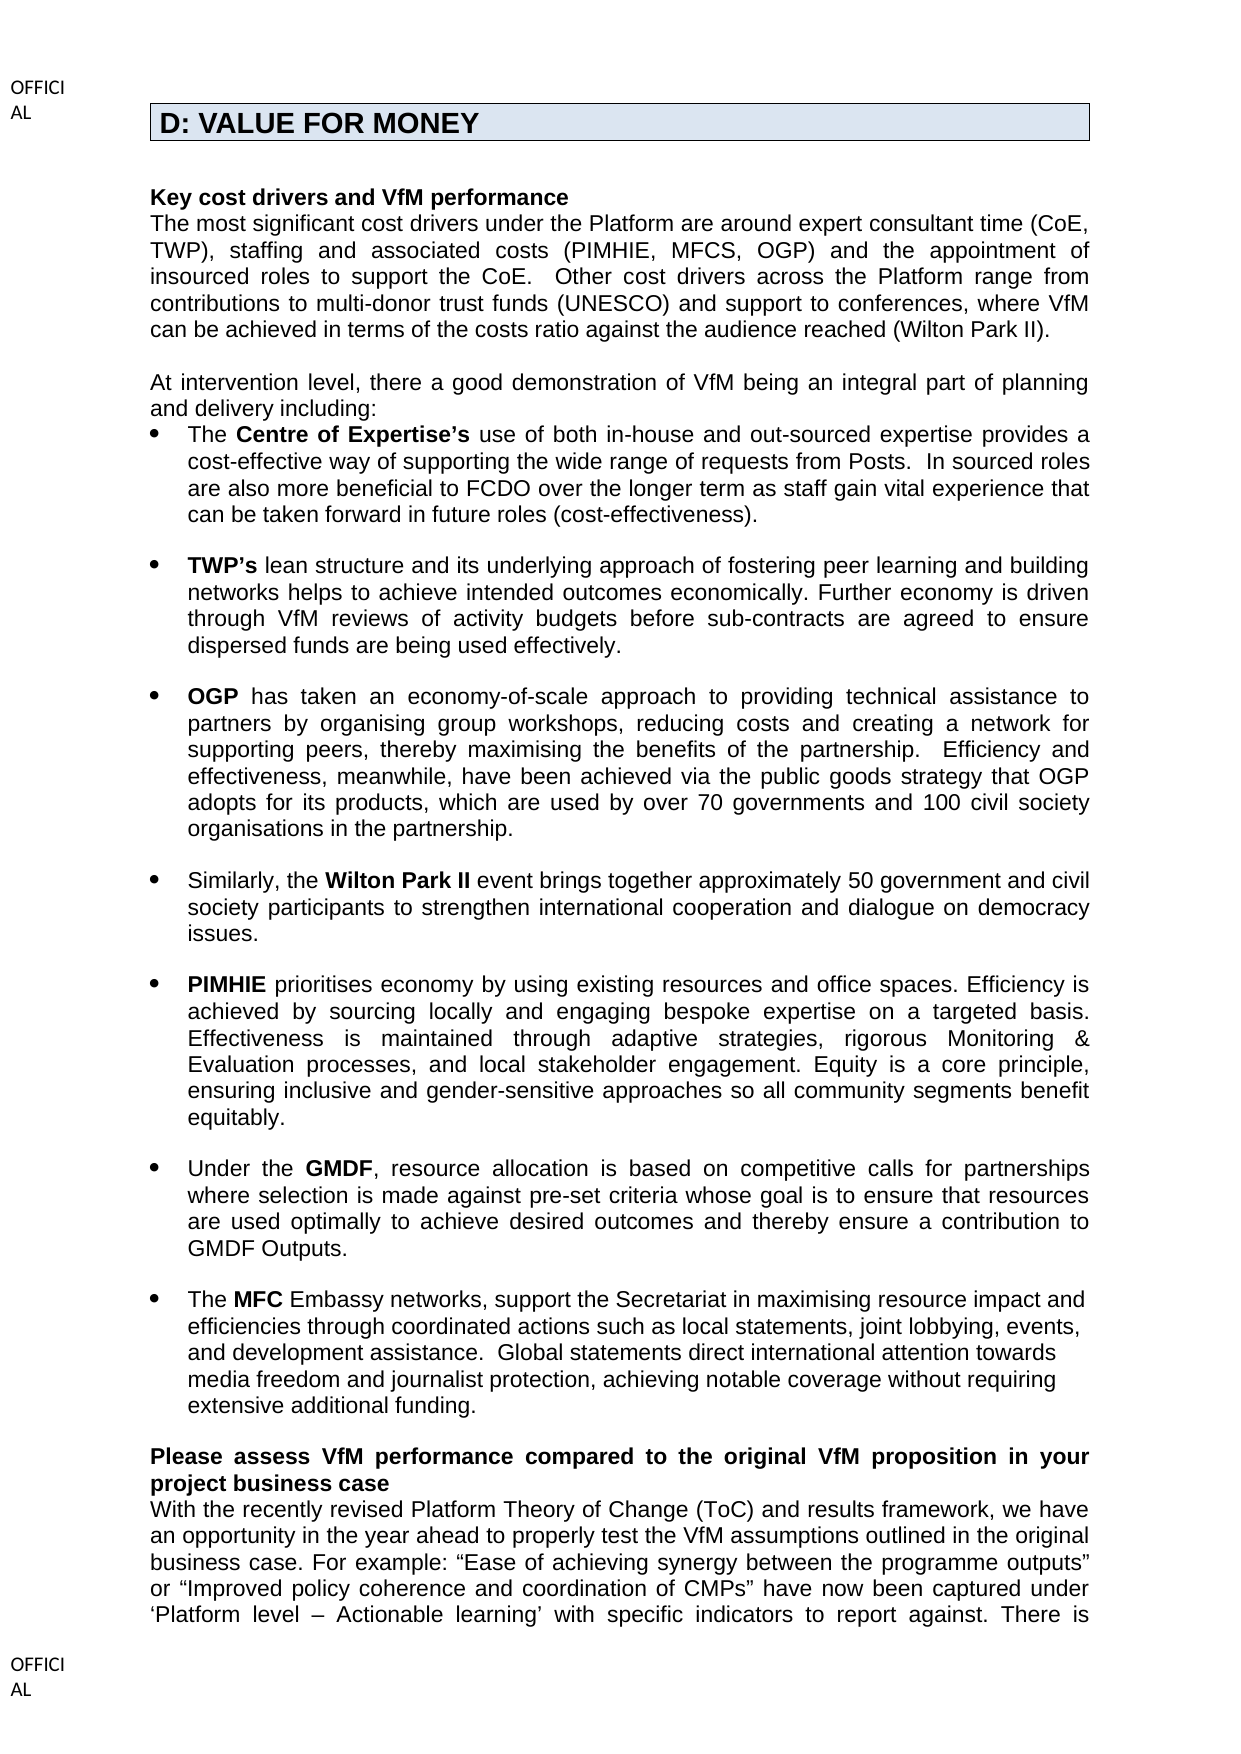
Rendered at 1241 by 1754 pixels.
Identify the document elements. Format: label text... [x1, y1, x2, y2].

text At intervention level, there a good demonstration of VfM being an integral part of planning and delivery including: [150, 368, 1090, 421]
list The MFC Embassy networks, support the Secretariat in maximising resource impact and efficiencies through coordinated actions such as local statements, joint lobbying, events, and development assistance. Global statements direct international attention towards media freedom and journalist protection, achieving notable coverage without requiring extensive additional funding. [150, 1286, 1090, 1418]
list PIMHIE prioritises economy by using existing resources and office spaces. Efficiency is achieved by sourcing locally and engaging bespoke expertise on a targeted basis. Effectiveness is maintained through adaptive strategies, rigorous Monitoring & Evaluation processes, and local stakeholder engagement. Equity is a core principle, ensuring inclusive and gender-sensitive approaches so all community segments benefit equitably. [150, 971, 1090, 1130]
text Please assess VfM performance compared to the original VfM proposition in your project business case [150, 1443, 1090, 1496]
subtitle D: VALUE FOR MONEY [151, 104, 1089, 140]
text Key cost drivers and VfM performance [150, 184, 1090, 210]
list Under the GMDF, resource allocation is based on competitive calls for partnerships where selection is made against pre-set criteria whose goal is to ensure that resources are used optimally to achieve desired outcomes and thereby ensure a contribution to GMDF Outputs. [150, 1155, 1090, 1261]
list OGP has taken an economy-of-scale approach to providing technical assistance to partners by organising group workshops, reducing costs and creating a network for supporting peers, thereby maximising the benefits of the partnership. Efficiency and effectiveness, meanwhile, have been achieved via the public goods strategy that OGP adopts for its products, which are used by over 70 governments and 100 civil society organisations in the partnership. [150, 683, 1090, 842]
text The most significant cost drivers under the Platform are around expert consultant time (CoE, TWP), staffing and associated costs (PIMHIE, MFCS, OGP) and the appointment of insourced roles to support the CoE. Other cost drivers across the Platform range from contributions to multi-donor trust funds (UNESCO) and support to conferences, where VfM can be achieved in terms of the costs ratio against the audience reached (Wilton Park II). [150, 210, 1090, 342]
text With the recently revised Platform Theory of Change (ToC) and results framework, we have an opportunity in the year ahead to properly test the VfM assumptions outlined in the original business case. For example: “Ease of achieving synergy between the programme outputs” or “Improved policy coherence and coordination of CMPs” have now been captured under ‘Platform level – Actionable learning’ with specific indicators to report against. There is [150, 1496, 1090, 1628]
list The Centre of Expertise’s use of both in-house and out-sourced expertise provides a cost-effective way of supporting the wide range of requests from Posts. In sourced roles are also more beneficial to FCDO over the longer term as staff gain vital experience that can be taken forward in future roles (cost-effectiveness). [150, 421, 1090, 527]
list TWP’s lean structure and its underlying approach of fostering peer learning and building networks helps to achieve intended outcomes economically. Further economy is driven through VfM reviews of activity budgets before sub-contracts are agreed to ensure dispersed funds are being used effectively. [150, 552, 1090, 658]
list Similarly, the Wilton Park II event brings together approximately 50 government and civil society participants to strengthen international cooperation and dialogue on democracy issues. [150, 867, 1090, 946]
